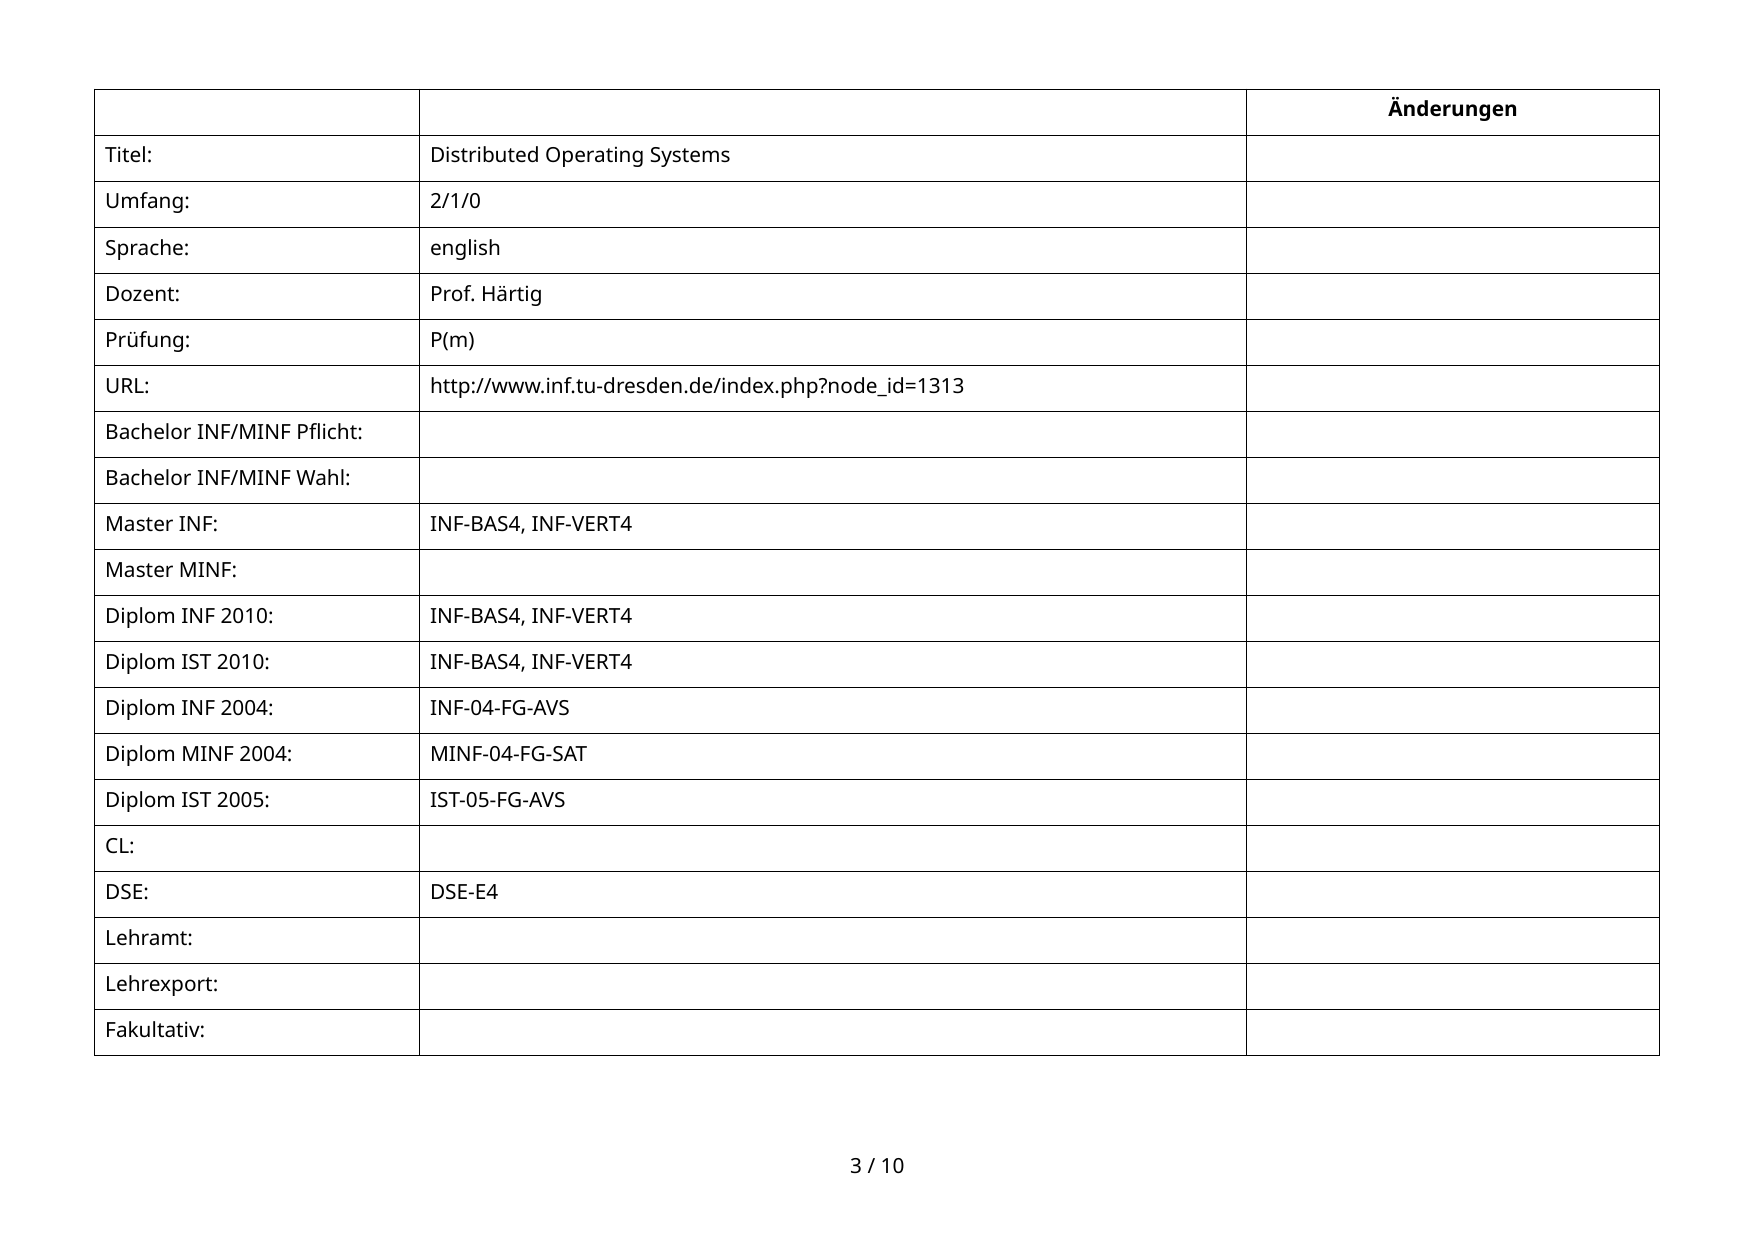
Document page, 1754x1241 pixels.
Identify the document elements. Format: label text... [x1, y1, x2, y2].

table_cell Diplom INF 2010: [95, 596, 419, 641]
table_cell Diplom IST 2005: [95, 780, 419, 825]
table_cell Lehramt: [95, 918, 419, 963]
table_cell [1247, 182, 1659, 227]
table_cell [1247, 688, 1659, 733]
table_cell [1247, 1010, 1659, 1055]
table_cell INF-04-FG-AVS [420, 688, 1246, 733]
table_cell [1247, 872, 1659, 917]
table_cell URL: [95, 366, 419, 411]
table_cell [420, 1010, 1246, 1055]
table_cell http://www.inf.tu-dresden.de/index.php?node_id=1313 [420, 366, 1246, 411]
table_cell CL: [95, 826, 419, 871]
table_cell Prof. Härtig [420, 274, 1246, 319]
table_cell 2/1/0 [420, 182, 1246, 227]
table_cell Master MINF: [95, 550, 419, 595]
table_cell [420, 550, 1246, 595]
table_header [95, 90, 419, 134]
table_cell P(m) [420, 320, 1246, 365]
table_cell Umfang: [95, 182, 419, 227]
table_cell [1247, 826, 1659, 871]
table_cell Fakultativ: [95, 1010, 419, 1055]
table_cell [1247, 320, 1659, 365]
table_cell Titel: [95, 136, 419, 181]
table_cell [1247, 918, 1659, 963]
table_cell [1247, 274, 1659, 319]
table_cell [1247, 550, 1659, 595]
table_cell [420, 964, 1246, 1009]
table_cell [1247, 136, 1659, 181]
table_cell INF-BAS4, INF-VERT4 [420, 596, 1246, 641]
table_header [420, 90, 1246, 134]
table_cell [1247, 504, 1659, 549]
table_cell english [420, 228, 1246, 273]
table_cell [1247, 964, 1659, 1009]
table_cell [1247, 780, 1659, 825]
table_cell [1247, 596, 1659, 641]
table_cell [420, 412, 1246, 457]
table_cell Prüfung: [95, 320, 419, 365]
table_cell Distributed Operating Systems [420, 136, 1246, 181]
table_cell [420, 826, 1246, 871]
table_cell [1247, 228, 1659, 273]
table_cell DSE-E4 [420, 872, 1246, 917]
table_cell Dozent: [95, 274, 419, 319]
table_cell [420, 458, 1246, 503]
table_cell Bachelor INF/MINF Pflicht: [95, 412, 419, 457]
table_cell [1247, 734, 1659, 779]
table_cell Diplom IST 2010: [95, 642, 419, 687]
table_cell [420, 918, 1246, 963]
table_cell Bachelor INF/MINF Wahl: [95, 458, 419, 503]
table_cell Diplom MINF 2004: [95, 734, 419, 779]
table_cell [1247, 642, 1659, 687]
table_cell DSE: [95, 872, 419, 917]
table_cell [1247, 366, 1659, 411]
table_cell INF-BAS4, INF-VERT4 [420, 642, 1246, 687]
table_cell Lehrexport: [95, 964, 419, 1009]
table_cell Diplom INF 2004: [95, 688, 419, 733]
table_header Änderungen [1247, 90, 1659, 134]
table_cell IST-05-FG-AVS [420, 780, 1246, 825]
table_cell Sprache: [95, 228, 419, 273]
table_cell [1247, 412, 1659, 457]
table_cell Master INF: [95, 504, 419, 549]
table_cell INF-BAS4, INF-VERT4 [420, 504, 1246, 549]
table_cell [1247, 458, 1659, 503]
table_cell MINF-04-FG-SAT [420, 734, 1246, 779]
